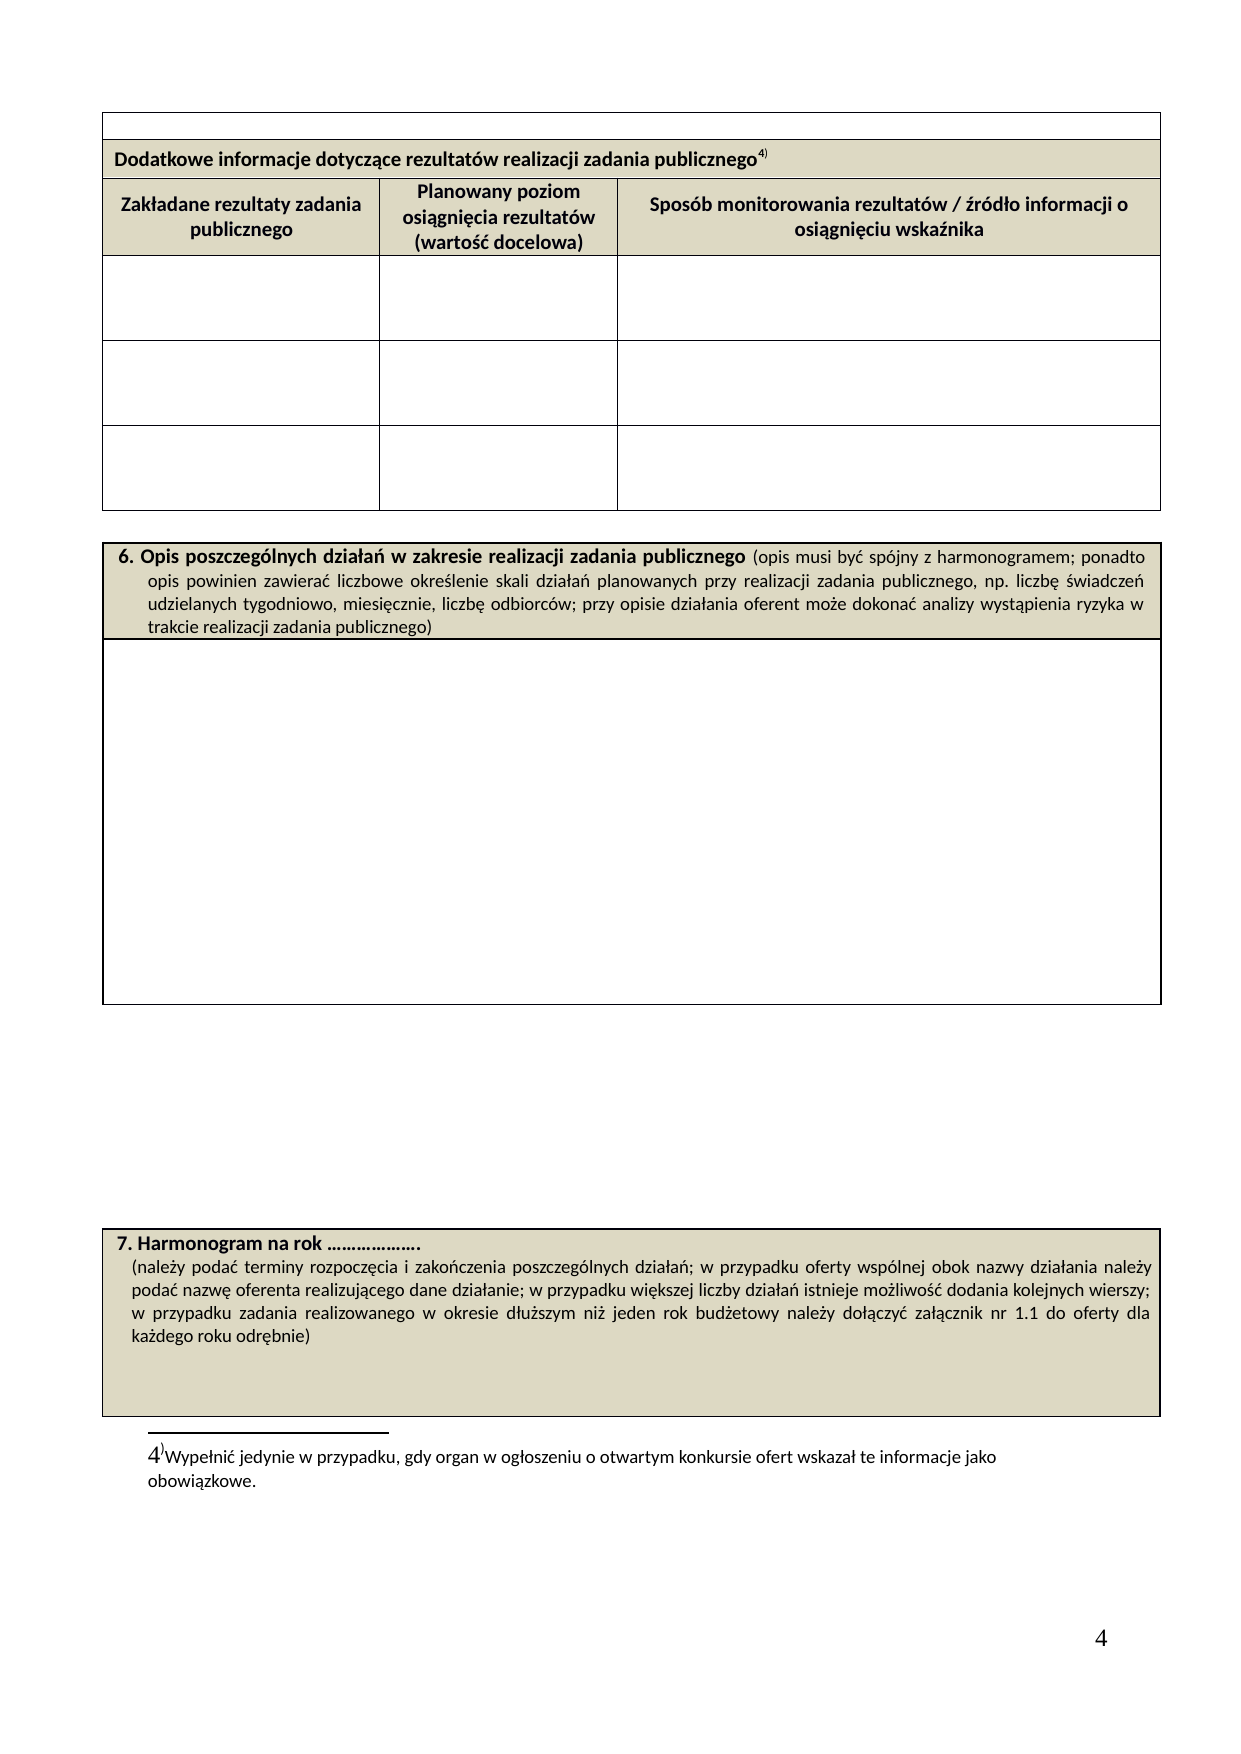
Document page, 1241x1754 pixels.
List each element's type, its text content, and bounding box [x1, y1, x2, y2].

table_cell [618, 341, 1160, 425]
table_cell [380, 341, 617, 425]
table_cell [103, 341, 379, 425]
table_cell [380, 256, 617, 340]
table_cell [103, 426, 379, 510]
table_cell [618, 426, 1160, 510]
table_cell [104, 640, 1160, 1004]
table_cell [618, 256, 1160, 340]
table_header 7. Harmonogram na rok ………………. (należy podać terminy rozpoczęcia i zakończenia poszczególnych działań; w przypadku oferty wspólnej obok nazwy działania należy podać nazwę oferenta realizującego dane działanie; w przypadku większej liczby działań istnieje możliwość dodania kolejnych wierszy; w przypadku zadania realizowanego w okresie dłuższym niż jeden rok budżetowy należy dołączyć załącznik nr 1.1 do oferty dla każdego roku odrębnie) [103, 1230, 1159, 1416]
table_cell [103, 256, 379, 340]
table_cell Sposób monitorowania rezultatów / źródło informacji o osiągnięciu wskaźnika [618, 179, 1160, 255]
table_header 6. Opis poszczególnych działań w zakresie realizacji zadania publicznego (opis musi być spójny z harmonogramem; ponadto opis powinien zawierać liczbowe określenie skali działań planowanych przy realizacji zadania publicznego, np. liczbę świadczeń udzielanych tygodniowo, miesięcznie, liczbę odbiorców; przy opisie działania oferent może dokonać analizy wystąpienia ryzyka w trakcie realizacji zadania publicznego) [104, 544, 1160, 638]
table_cell [380, 426, 617, 510]
table_cell [103, 113, 1160, 139]
table_cell Zakładane rezultaty zadania publicznego [103, 179, 379, 255]
table_cell Planowany poziom osiągnięcia rezultatów (wartość docelowa) [380, 179, 617, 255]
table_cell Dodatkowe informacje dotyczące rezultatów realizacji zadania publicznego) [103, 140, 1160, 177]
